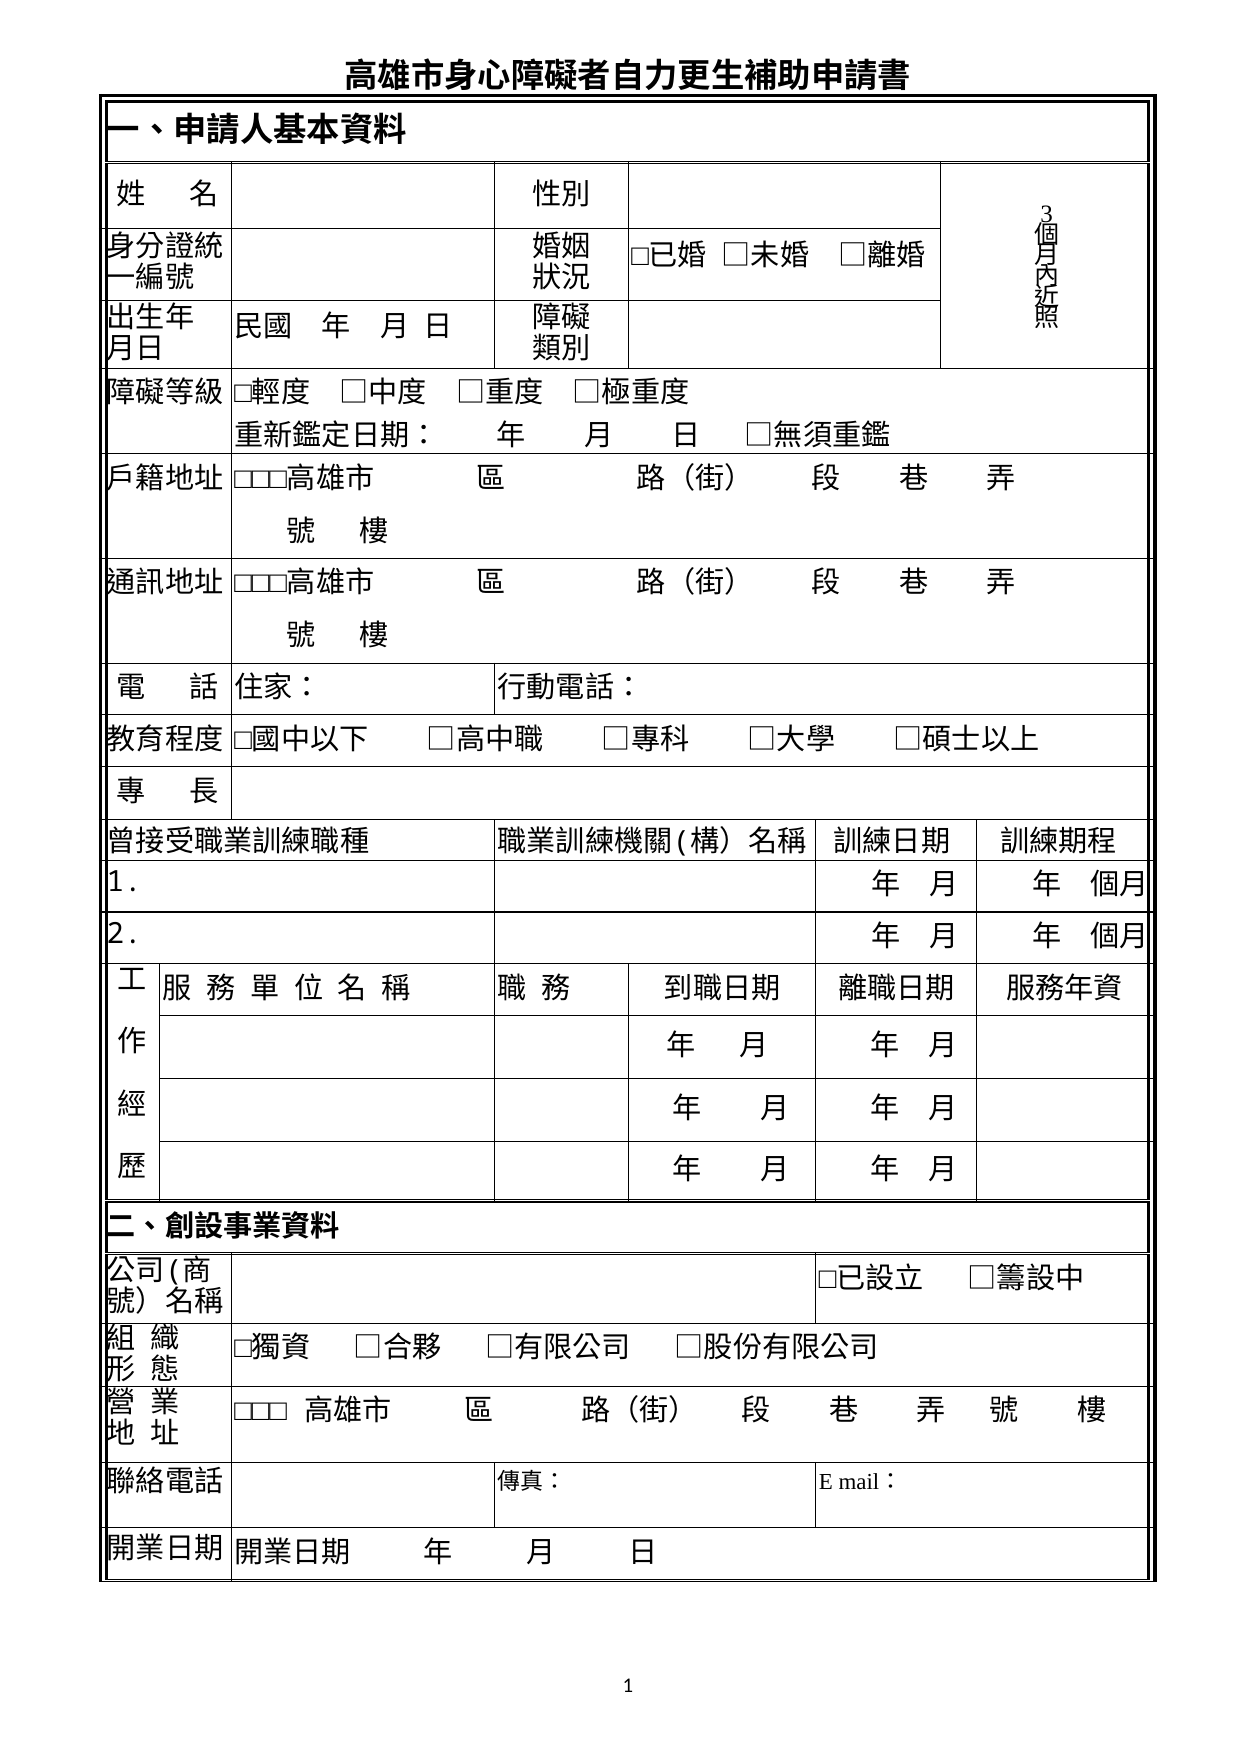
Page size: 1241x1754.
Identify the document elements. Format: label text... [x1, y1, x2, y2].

table_cell 2. [108, 913, 494, 963]
table_cell [495, 913, 815, 963]
table_cell [977, 1079, 1147, 1141]
table_cell 二、創設事業資料 [108, 1203, 1147, 1252]
table_cell [232, 164, 494, 228]
table_cell □已設立 □籌設中 [816, 1255, 1147, 1322]
table_cell 聯絡電話 [108, 1463, 231, 1527]
table_cell 教育程度 [108, 715, 231, 766]
table_cell 傳真： [495, 1463, 815, 1527]
table_cell 姓 名 [108, 164, 231, 228]
table_header 一、申請人基本資料 [104, 97, 1152, 161]
table_cell 身分證統一編號 [108, 229, 231, 299]
table_cell □獨資 □合夥 □有限公司 □股份有限公司 [232, 1324, 1147, 1386]
table_cell [160, 1016, 494, 1078]
table_cell 訓練日期 [816, 820, 976, 860]
table_cell 3 個 月 內 近 照 [941, 164, 1147, 368]
table_cell [629, 301, 940, 368]
table_cell 到職日期 [629, 964, 815, 1015]
table_cell 年 月 [629, 1142, 815, 1199]
table_cell □□□高雄市 區 路（街） 段 巷 弄 號 樓 [232, 454, 1147, 558]
table_cell 開業日期 [108, 1528, 231, 1579]
table_cell [160, 1079, 494, 1141]
table_cell 營 業 地 址 [108, 1387, 231, 1462]
table_cell [495, 1079, 628, 1141]
table_cell [495, 861, 815, 911]
table_cell 專 長 [108, 767, 231, 819]
table_cell 職業訓練機關(構）名稱 [495, 820, 815, 860]
table_cell [232, 767, 1147, 819]
table_cell 公司(商號）名稱 [108, 1255, 231, 1322]
table_cell 性別 [495, 164, 628, 228]
table_cell 工 作 經 歷 [108, 964, 159, 1199]
table_cell □國中以下 □高中職 □專科 □大學 □碩士以上 [232, 715, 1147, 766]
table_cell □輕度 □中度 □重度 □極重度 重新鑑定日期： 年 月 日 □無須重鑑 [232, 369, 1147, 453]
table_cell [232, 1255, 815, 1322]
table_cell □□□高雄市 區 路（街） 段 巷 弄 號 樓 [232, 559, 1147, 663]
table_cell E mail： [816, 1463, 1147, 1527]
table_cell 障礙 類別 [495, 301, 628, 368]
table_cell 年 月 [816, 1079, 976, 1141]
table_cell 年 月 [816, 1142, 976, 1199]
table_cell □已婚 □未婚 □離婚 [629, 229, 940, 299]
table_cell 離職日期 [816, 964, 976, 1015]
table_cell [629, 164, 940, 228]
table_cell [232, 1463, 494, 1527]
table_cell 服 務 單 位 名 稱 [160, 964, 494, 1015]
table_cell 服務年資 [977, 964, 1147, 1015]
table_cell [495, 1142, 628, 1199]
table_cell 電 話 [108, 664, 231, 714]
table_cell 年 月 [816, 1016, 976, 1078]
table_cell 年 月 [816, 913, 976, 963]
table_cell 住家： [232, 664, 494, 714]
table_cell 障礙等級 [108, 369, 231, 453]
table_cell 訓練期程 [977, 820, 1147, 860]
table_cell 行動電話： [495, 664, 1147, 714]
table_cell 年 月 [816, 861, 976, 911]
table_cell 年 月 [629, 1016, 815, 1078]
table_cell 年 月 [629, 1079, 815, 1141]
table_cell 年 個月 [977, 861, 1147, 911]
table_cell [977, 1016, 1147, 1078]
table_cell 戶籍地址 [108, 454, 231, 558]
table_cell 民國 年 月 日 [232, 301, 494, 368]
table_cell [977, 1142, 1147, 1199]
table_cell 曾接受職業訓練職種 [108, 820, 494, 860]
table_cell [232, 229, 494, 299]
text 高雄市身心障礙者自力更生補助申請書 [103, 31, 1152, 94]
table_cell 職 務 [495, 964, 628, 1015]
table_cell 出生年 月日 [108, 301, 231, 368]
table_cell 1. [108, 861, 494, 911]
table_cell 婚姻 狀況 [495, 229, 628, 299]
table_cell [495, 1016, 628, 1078]
table_cell □□□ 高雄市 區 路（街） 段 巷 弄 號 樓 [232, 1387, 1147, 1462]
table_cell 年 個月 [977, 913, 1147, 963]
table_cell 組 織 形 態 [108, 1324, 231, 1386]
table_cell [160, 1142, 494, 1199]
table_cell 通訊地址 [108, 559, 231, 663]
table_cell 開業日期 年 月 日 [232, 1528, 1147, 1579]
